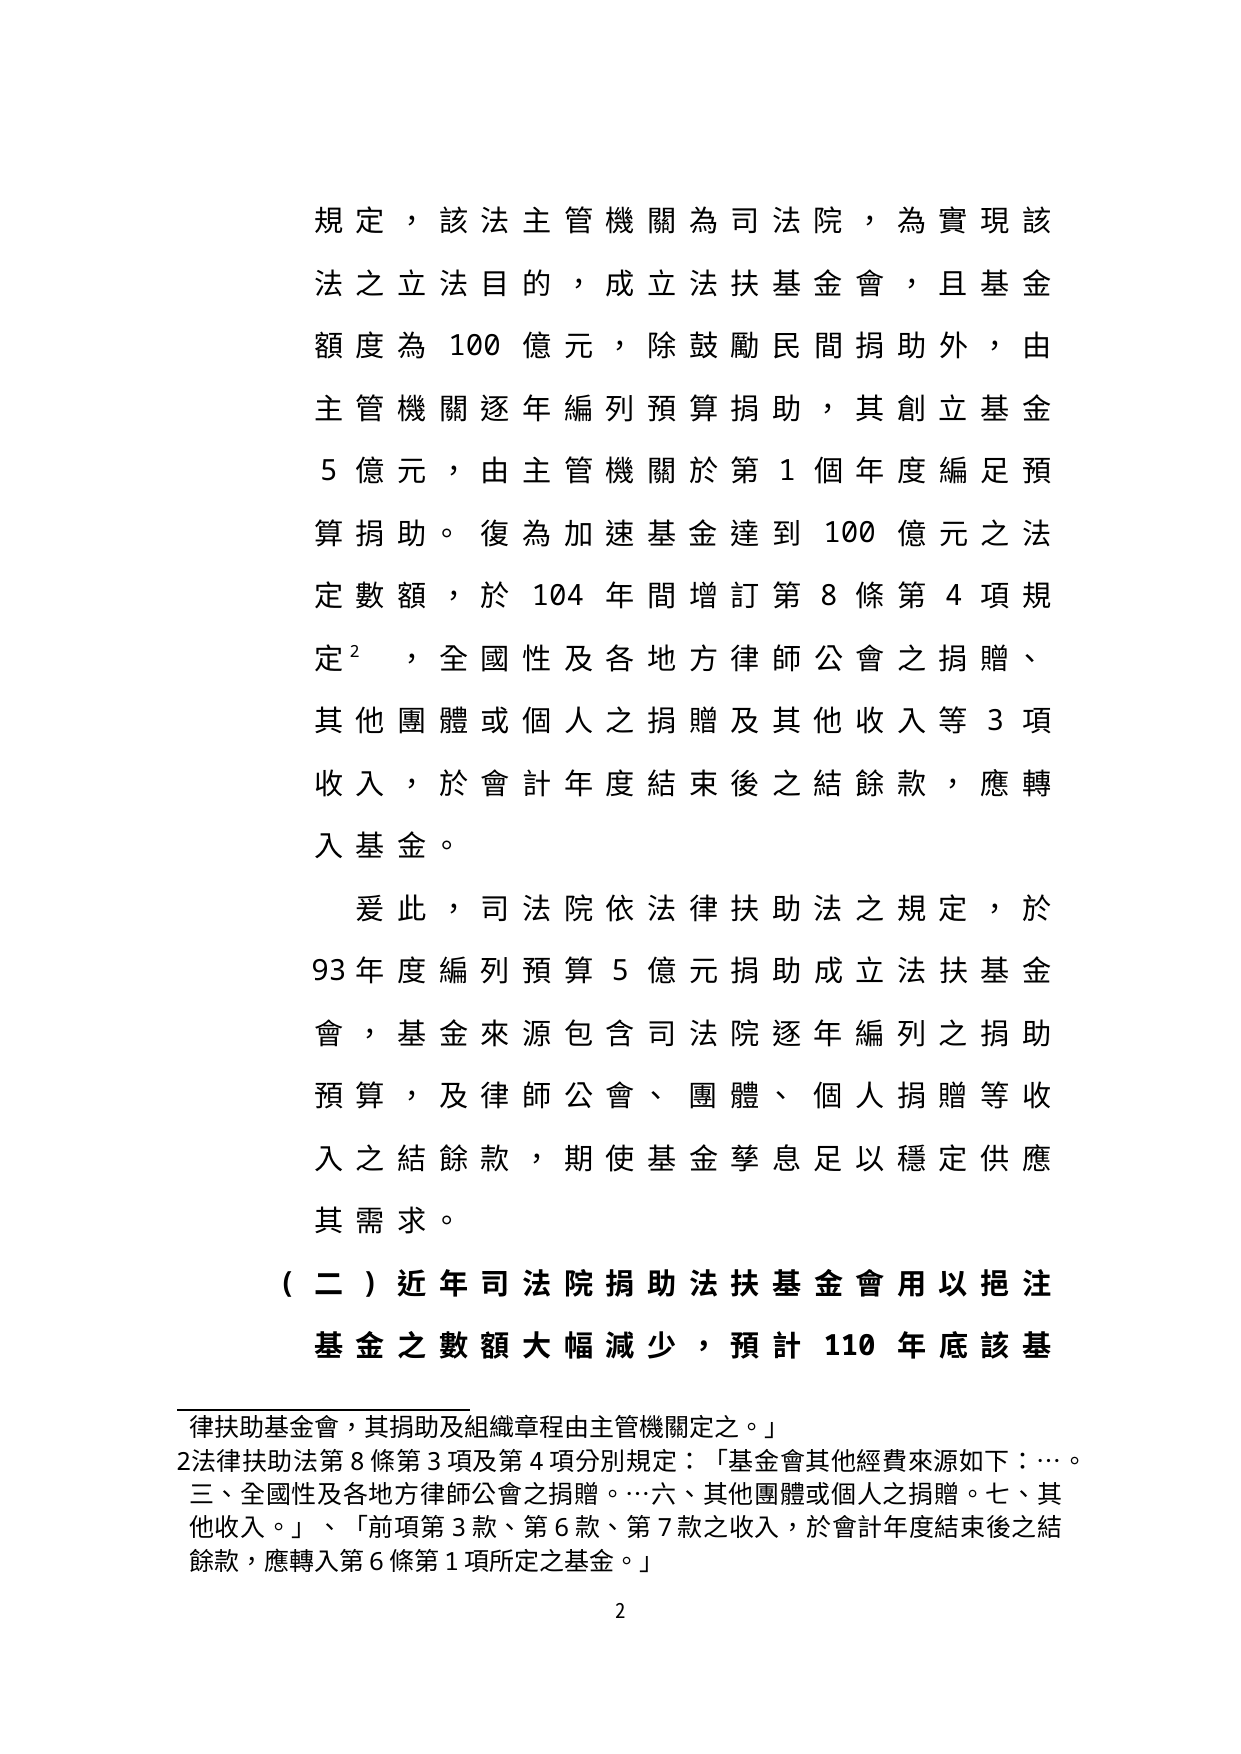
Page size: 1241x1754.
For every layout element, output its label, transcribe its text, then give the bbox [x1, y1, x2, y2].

text 律扶助基金會，其捐助及組織章程由主管機關定之。」 [176, 1410, 1063, 1443]
text 依現行法律扶助法第3條及第6條之規定，該法主管機關為司法院，為實現該法之立法目的，成立法扶基金會，且基金額度為100億元，除鼓勵民間捐助外，由主管機關逐年編列預算捐助，其創立基金5億元，由主管機關於第1個年度編足預算捐助。復為加速基金達到100億元之法定數額，於104年間增訂第8條第4項規定，全國性及各地方律師公會之捐贈、其他團體或個人之捐贈及其他收入等3項收入，於會計年度結束後之結餘款，應轉入基金。 [271, 177, 1058, 865]
text 爰此，司法院依法律扶助法之規定，於93年度編列預算5億元捐助成立法扶基金會，基金來源包含司法院逐年編列之捐助預算，及律師公會、團體、個人捐贈等收入之結餘款，期使基金孳息足以穩定供應其需求。 [271, 865, 1058, 1240]
text (二)近年司法院捐助法扶基金會用以挹注基金之數額大幅減少，預計110年底該基 [242, 1240, 1058, 1365]
text 法律扶助法第8條第3項及第4項分別規定：「基金會其他經費來源如下：…。三、全國性及各地方律師公會之捐贈。…六、其他團體或個人之捐贈。七、其他收入。」、「前項第3款、第6款、第7款之收入，於會計年度結束後之結餘款，應轉入第6條第1項所定之基金。」 [176, 1443, 1063, 1577]
